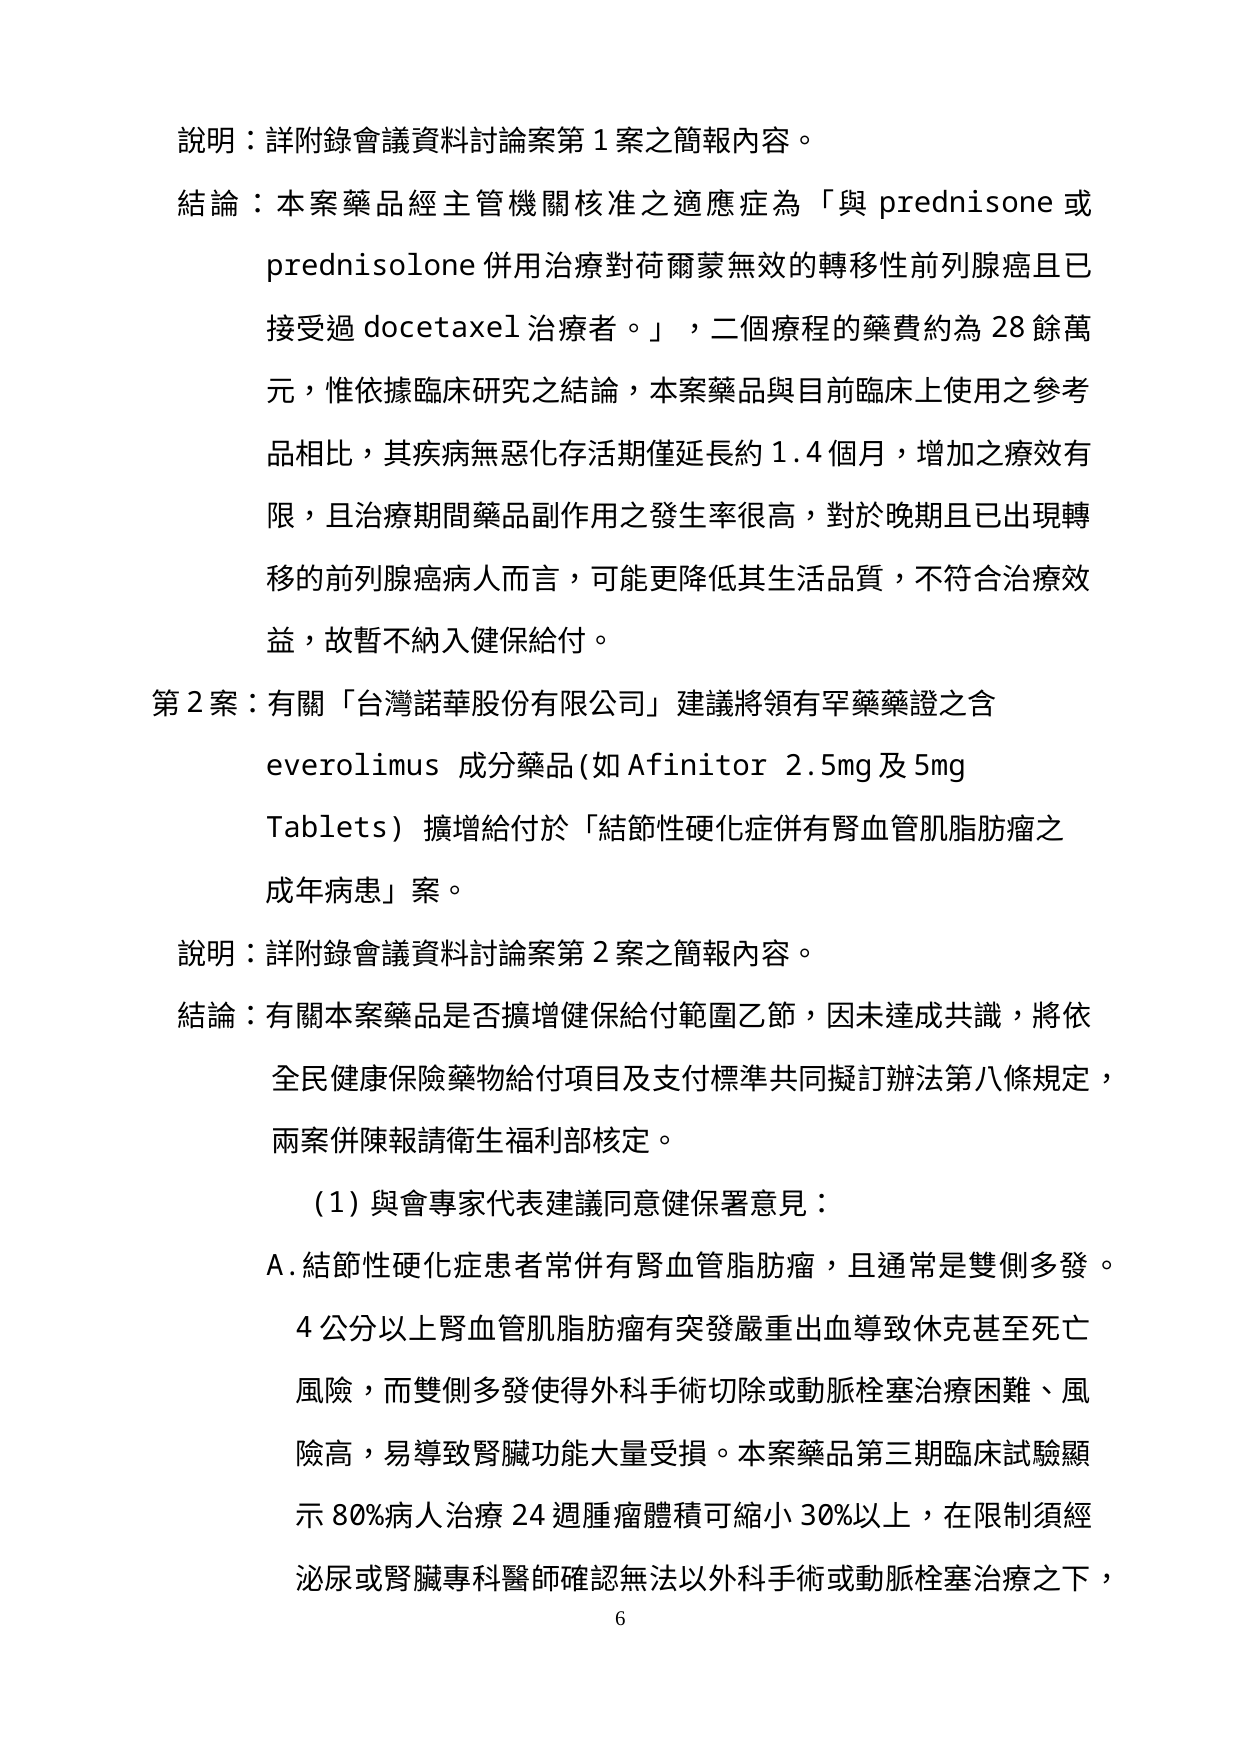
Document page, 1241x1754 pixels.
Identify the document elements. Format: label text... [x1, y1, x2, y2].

text 說明：詳附錄會議資料討論案第1案之簡報內容。 [177, 97, 1092, 160]
text 結論：本案藥品經主管機關核准之適應症為「與prednisone或prednisolone併用治療對荷爾蒙無效的轉移性前列腺癌且已接受過docetaxel治療者。」，二個療程的藥費約為28餘萬元，惟依據臨床研究之結論，本案藥品與目前臨床上使用之參考品相比，其疾病無惡化存活期僅延長約1.4個月，增加之療效有限，且治療期間藥品副作用之發生率很高，對於晚期且已出現轉移的前列腺癌病人而言，可能更降低其生活品質，不符合治療效益，故暫不納入健保給付。 [178, 160, 1092, 660]
text A.結節性硬化症患者常併有腎血管脂肪瘤，且通常是雙側多發。4公分以上腎血管肌脂肪瘤有突發嚴重出血導致休克甚至死亡風險，而雙側多發使得外科手術切除或動脈栓塞治療困難、風險高，易導致腎臟功能大量受損。本案藥品第三期臨床試驗顯示80%病人治療24週腫瘤體積可縮小30%以上，在限制須經泌尿或腎臟專科醫師確認無法以外科手術或動脈栓塞治療之下，建議同意擴增給付範圍於結節性硬化症併有腎血管肌脂肪瘤之成年病患。 [266, 1222, 1092, 1597]
text 結論：有關本案藥品是否擴增健保給付範圍乙節，因未達成共識，將依全民健康保險藥物給付項目及支付標準共同擬訂辦法第八條規定，兩案併陳報請衛生福利部核定。 [177, 972, 1092, 1160]
text 第2案：有關「台灣諾華股份有限公司」建議將領有罕藥藥證之含everolimus 成分藥品(如Afinitor 2.5mg及5mg Tablets) 擴增給付於「結節性硬化症併有腎血管肌脂肪瘤之成年病患」案。 [151, 660, 1092, 910]
list 與會專家代表建議同意健保署意見： [310, 1160, 1092, 1222]
text 說明：詳附錄會議資料討論案第2案之簡報內容。 [177, 910, 1092, 972]
